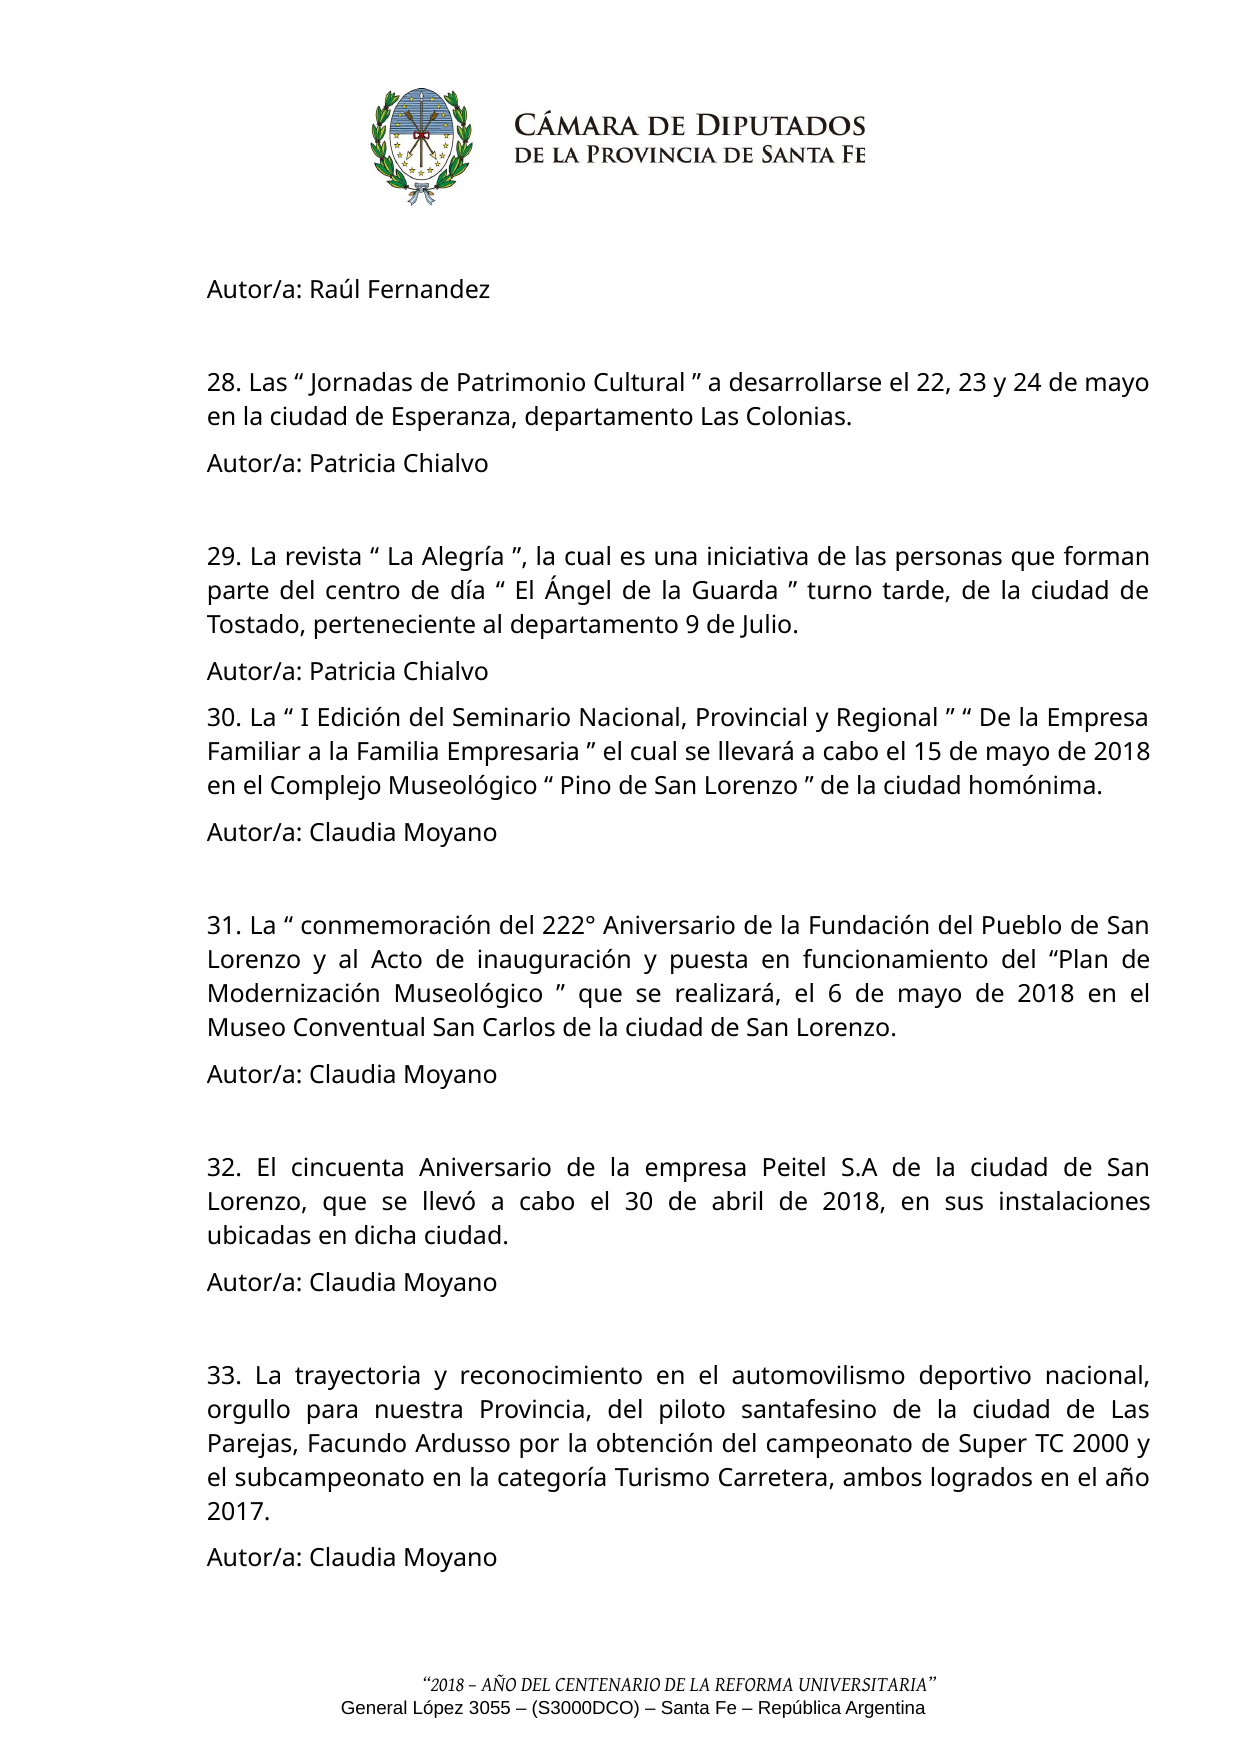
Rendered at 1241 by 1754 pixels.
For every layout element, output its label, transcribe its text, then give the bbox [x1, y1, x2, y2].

text Autor/a: Patricia Chialvo [207, 445, 1152, 479]
text 29. La revista “ La Alegría ”, la cual es una iniciativa de las personas que forman parte del centro de día “ El Ángel de la Guarda ” turno tarde, de la ciudad de Tostado, perteneciente al departamento 9 de Julio. [207, 538, 1152, 641]
text Autor/a: Claudia Moyano [207, 1264, 1152, 1298]
text Autor/a: Raúl Fernandez [207, 272, 1152, 306]
text Autor/a: Claudia Moyano [207, 814, 1152, 848]
text Autor/a: Patricia Chialvo [207, 653, 1152, 687]
text 31. La “ conmemoración del 222° Aniversario de la Fundación del Pueblo de San Lorenzo y al Acto de inauguración y puesta en funcionamiento del “Plan de Modernización Museológico ” que se realizará, el 6 de mayo de 2018 en el Museo Conventual San Carlos de la ciudad de San Lorenzo. [207, 908, 1152, 1044]
picture [370, 88, 866, 210]
text 32. El cincuenta Aniversario de la empresa Peitel S.A de la ciudad de San Lorenzo, que se llevó a cabo el 30 de abril de 2018, en sus instalaciones ubicadas en dicha ciudad. [207, 1149, 1152, 1252]
text 30. La “ I Edición del Seminario Nacional, Provincial y Regional ” “ De la Empresa Familiar a la Familia Empresaria ” el cual se llevará a cabo el 15 de mayo de 2018 en el Complejo Museológico “ Pino de San Lorenzo ” de la ciudad homónima. [207, 700, 1152, 802]
text 28. Las “ Jornadas de Patrimonio Cultural ” a desarrollarse el 22, 23 y 24 de mayo en la ciudad de Esperanza, departamento Las Colonias. [207, 365, 1152, 433]
text Autor/a: Claudia Moyano [207, 1540, 1152, 1574]
text Autor/a: Claudia Moyano [207, 1056, 1152, 1090]
text 33. La trayectoria y reconocimiento en el automovilismo deportivo nacional, orgullo para nuestra Provincia, del piloto santafesino de la ciudad de Las Parejas, Facundo Ardusso por la obtención del campeonato de Super TC 2000 y el subcampeonato en la categoría Turismo Carretera, ambos logrados en el año 2017. [207, 1357, 1152, 1528]
